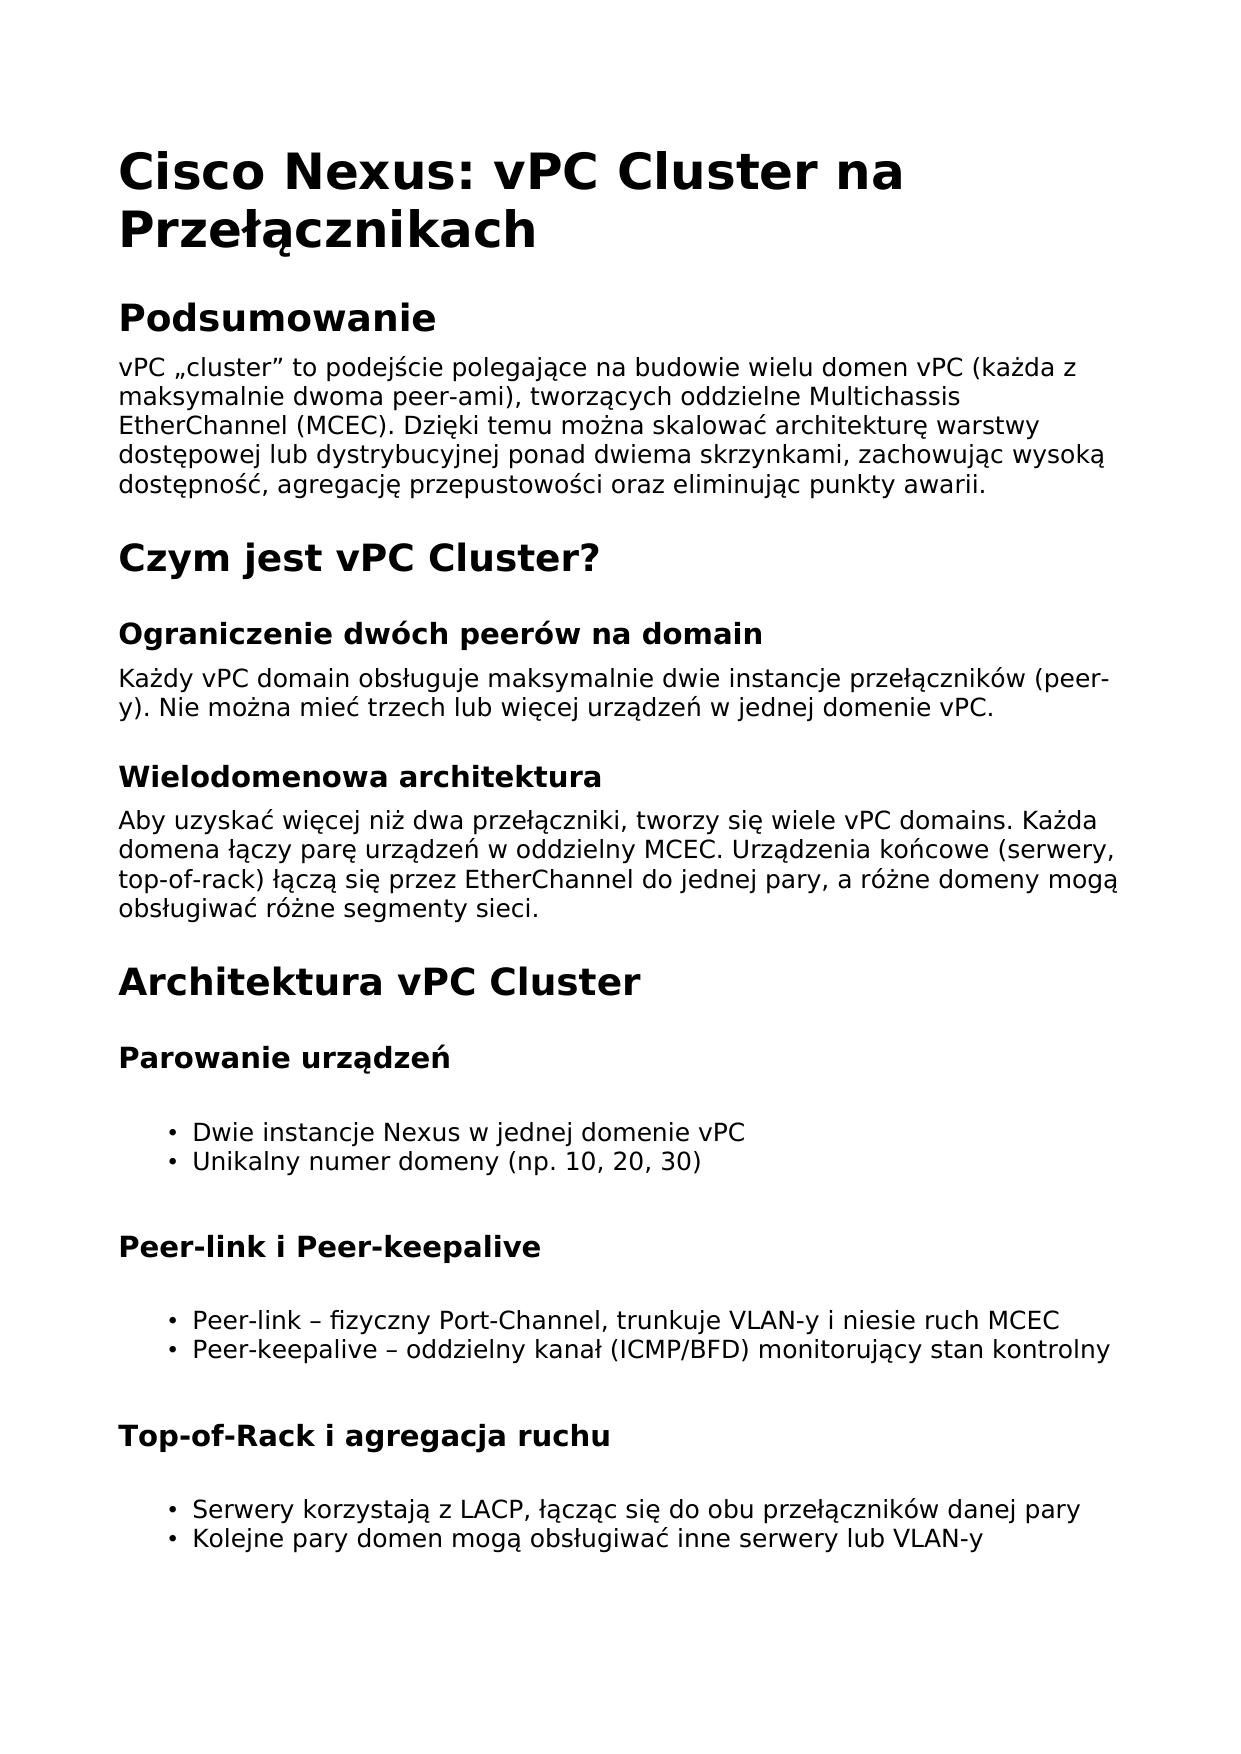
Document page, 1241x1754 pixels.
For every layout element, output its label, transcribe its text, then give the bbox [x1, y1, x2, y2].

list Kolejne pary domen mogą obsługiwać inne serwery lub VLAN-y [177, 1524, 1122, 1553]
subtitle Czym jest vPC Cluster? [118, 537, 1122, 580]
subtitle Peer-link i Peer-keepalive [118, 1231, 1122, 1264]
subtitle Parowanie urządzeń [118, 1042, 1122, 1076]
text vPC „cluster” to podejście polegające na budowie wielu domen vPC (każda z maksymalnie dwoma peer-ami), tworzących oddzielne Multichassis EtherChannel (MCEC). Dzięki temu można skalować architekturę warstwy dostępowej lub dystrybucyjnej ponad dwiema skrzynkami, zachowując wysoką dostępność, agregację przepustowości oraz eliminując punkty awarii. [118, 353, 1122, 499]
text Każdy vPC domain obsługuje maksymalnie dwie instancje przełączników (peer-y). Nie można mieć trzech lub więcej urządzeń w jednej domenie vPC. [118, 664, 1122, 722]
list Serwery korzystają z LACP, łącząc się do obu przełączników danej pary [177, 1495, 1122, 1524]
subtitle Cisco Nexus: vPC Cluster na Przełącznikach [118, 143, 1122, 259]
subtitle Architektura vPC Cluster [118, 961, 1122, 1004]
list Peer-link – fizyczny Port-Channel, trunkuje VLAN-y i niesie ruch MCEC [177, 1306, 1122, 1336]
list Dwie instancje Nexus w jednej domenie vPC [177, 1118, 1122, 1147]
subtitle Wielodomenowa architektura [118, 760, 1122, 794]
subtitle Ograniczenie dwóch peerów na domain [118, 618, 1122, 652]
subtitle Top-of-Rack i agregacja ruchu [118, 1419, 1122, 1453]
list Unikalny numer domeny (np. 10, 20, 30) [177, 1147, 1122, 1176]
subtitle Podsumowanie [118, 297, 1122, 341]
list Peer-keepalive – oddzielny kanał (ICMP/BFD) monitorujący stan kontrolny [177, 1336, 1122, 1365]
text Aby uzyskać więcej niż dwa przełączniki, tworzy się wiele vPC domains. Każda domena łączy parę urządzeń w oddzielny MCEC. Urządzenia końcowe (serwery, top-of-rack) łączą się przez EtherChannel do jednej pary, a różne domeny mogą obsługiwać różne segmenty sieci. [118, 806, 1122, 923]
